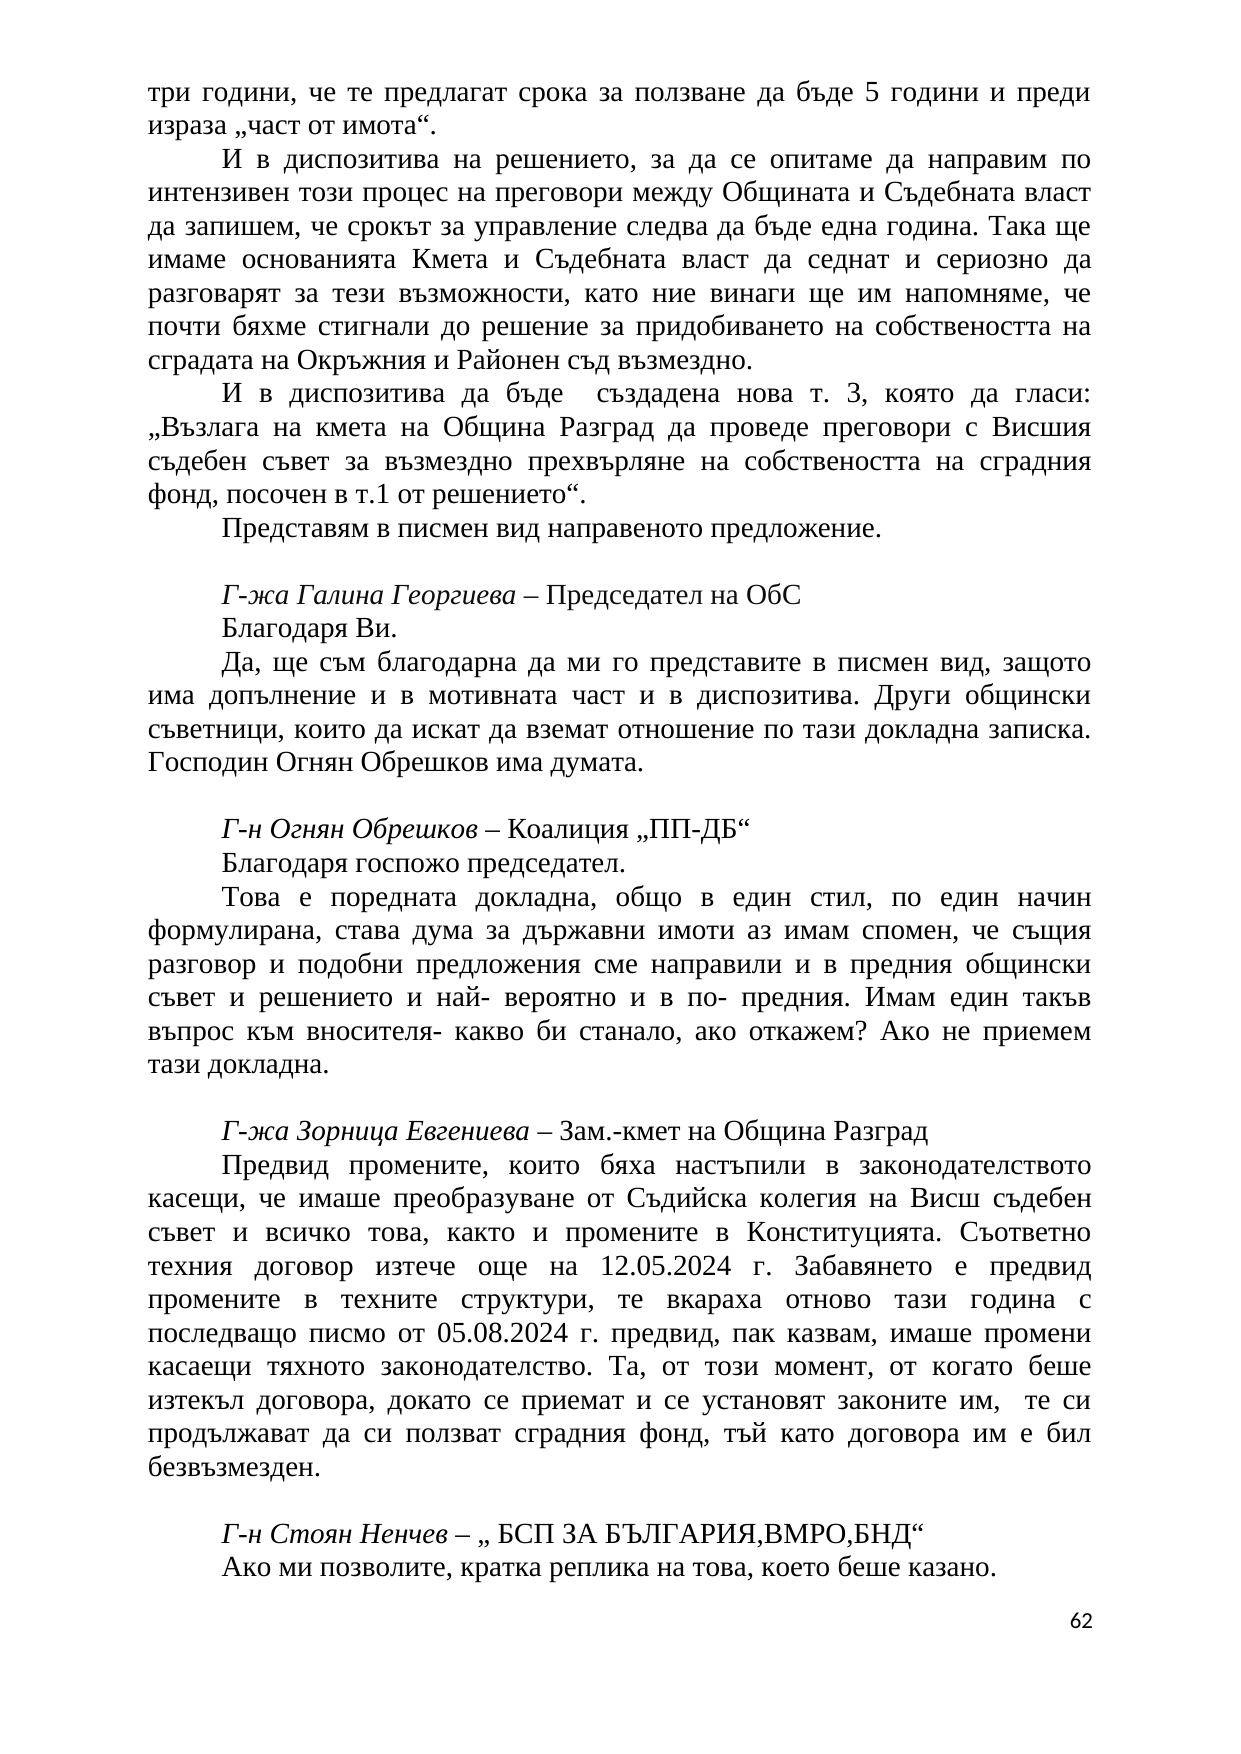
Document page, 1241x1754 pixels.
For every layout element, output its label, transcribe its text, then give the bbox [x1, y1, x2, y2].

text Благодаря Ви. [148, 610, 1093, 644]
text Да, ще съм благодарна да ми го представите в писмен вид, защото има допълнение и в мотивната част и в диспозитива. Други общински съветници, които да искат да вземат отношение по тази докладна записка. Господин Огнян Обрешков има думата. [148, 644, 1093, 778]
text Г-жа Галина Георгиева – Председател на ОбС [148, 577, 1093, 610]
text Г-н Стоян Ненчев – „ БСП ЗА БЪЛГАРИЯ,ВМРО,БНД“ [148, 1516, 1093, 1549]
text Предвид промените, които бяха настъпили в законодателството касещи, че имаше преобразуване от Съдийска колегия на Висш съдебен съвет и всичко това, както и промените в Конституцията. Съответно техния договор изтече още на 12.05.2024 г. Забавянето е предвид промените в техните структури, те вкараха отново тази година с последващо писмо от 05.08.2024 г. предвид, пак казвам, имаше промени касаещи тяхното законодателство. Та, от този момент, от когато беше изтекъл договора, докато се приемат и се установят законите им, те си продължават да си ползват сградния фонд, тъй като договора им е бил безвъзмезден. [148, 1147, 1093, 1482]
text И в диспозитива на решението, за да се опитаме да направим по интензивен този процес на преговори между Общината и Съдебната власт да запишем, че срокът за управление следва да бъде една година. Така ще имаме основанията Кмета и Съдебната власт да седнат и сериозно да разговарят за тези възможности, като ние винаги ще им напомняме, че почти бяхме стигнали до решение за придобиването на собствеността на сградата на Окръжния и Районен съд възмездно. [148, 141, 1093, 376]
text И в диспозитива да бъде създадена нова т. 3, която да гласи: „Възлага на кмета на Община Разград да проведе преговори с Висшия съдебен съвет за възмездно прехвърляне на собствеността на сградния фонд, посочен в т.1 от решението“. [148, 376, 1093, 510]
text Г-жа Зорница Евгениева – Зам.-кмет на Община Разград [148, 1113, 1093, 1147]
text Благодаря госпожо председател. [148, 845, 1093, 879]
text Ако ми позволите, кратка реплика на това, което беше казано. [148, 1549, 1093, 1583]
text Г-н Огнян Обрешков – Коалиция „ПП-ДБ“ [148, 812, 1093, 845]
text Това е поредната докладна, общо в един стил, по един начин формулирана, става дума за държавни имоти аз имам спомен, че същия разговор и подобни предложения сме направили и в предния общински съвет и решението и най- вероятно и в по- предния. Имам един такъв въпрос към вносителя- какво би станало, ако откажем? Ако не приемем тази докладна. [148, 879, 1093, 1080]
text Представям в писмен вид направеното предложение. [148, 510, 1093, 543]
text три години, че те предлагат срока за ползване да бъде 5 години и преди израза „част от имота“. [148, 74, 1093, 141]
